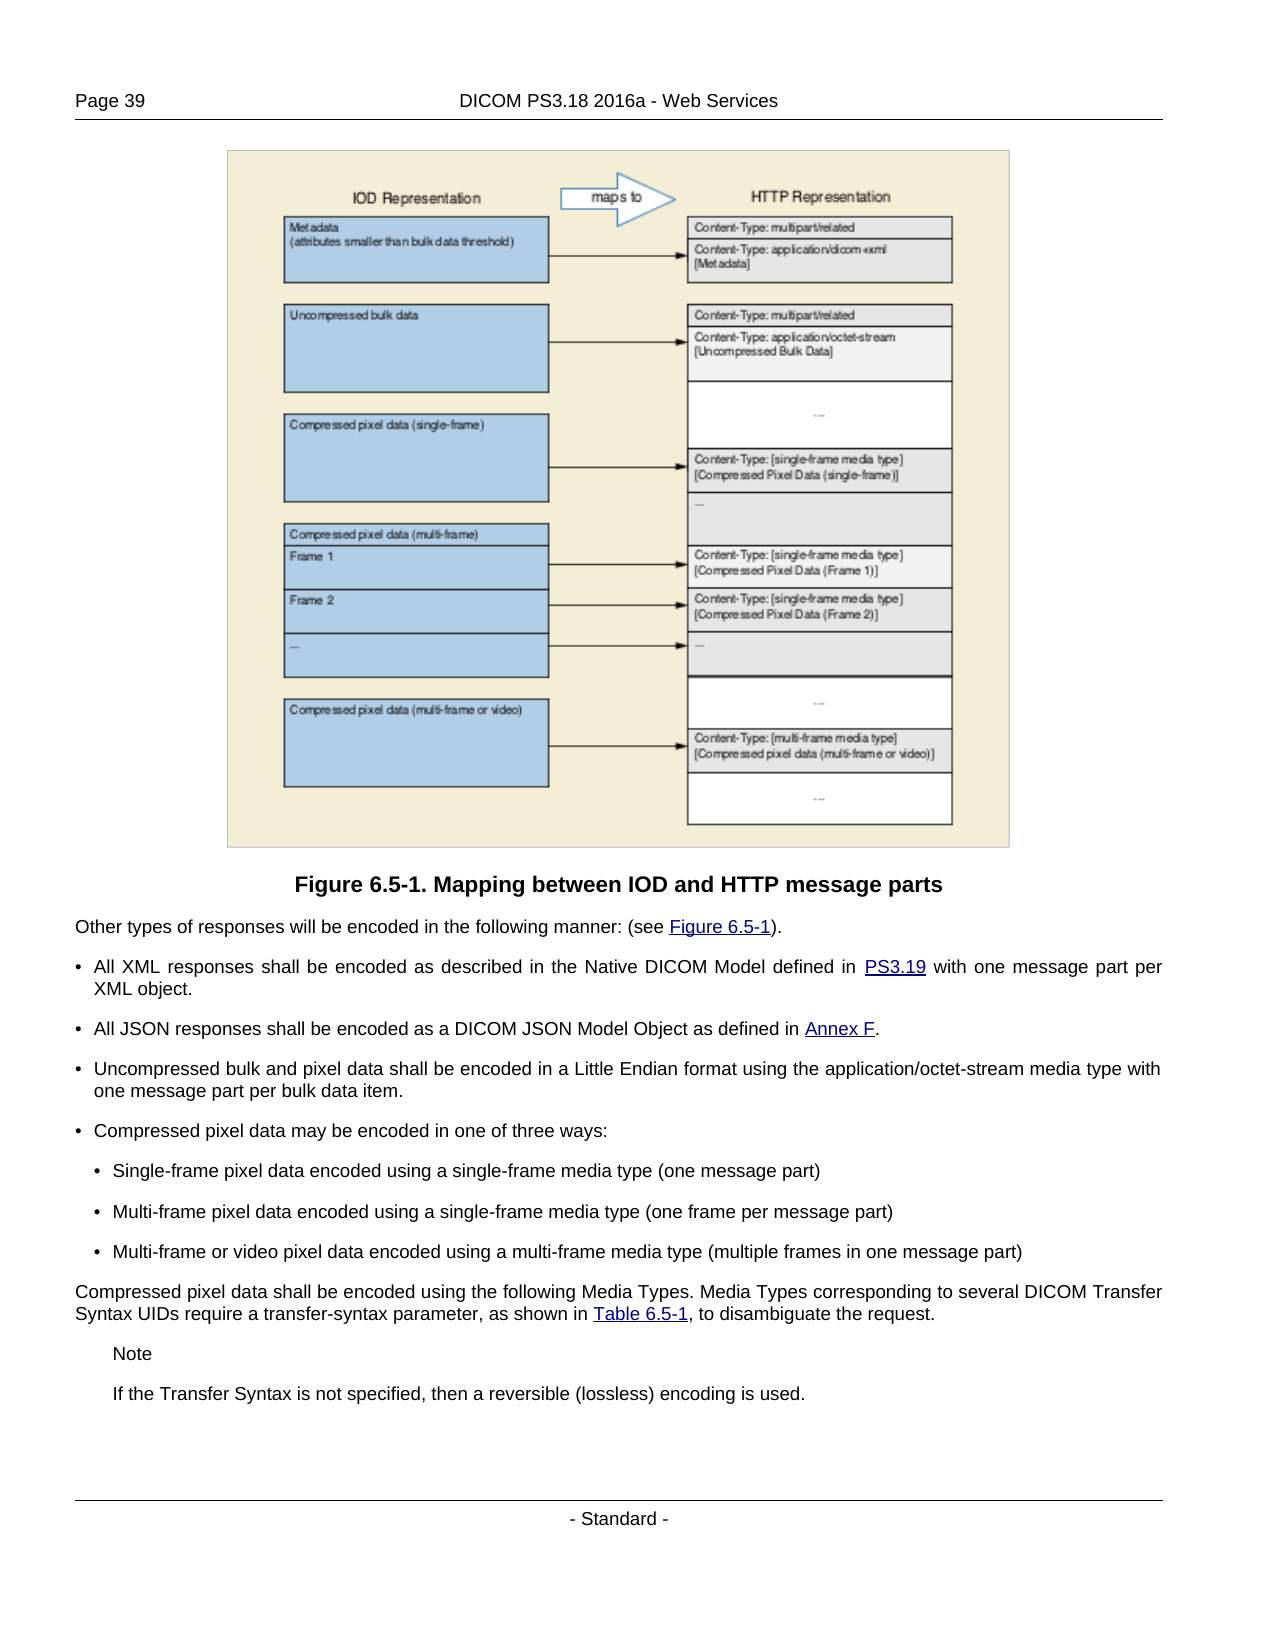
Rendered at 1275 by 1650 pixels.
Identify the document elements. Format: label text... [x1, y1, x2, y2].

list Compressed pixel data may be encoded in one of three ways: [75, 1120, 1162, 1141]
list Multi-frame pixel data encoded using a single-frame media type (one frame per message part) [94, 1200, 1162, 1222]
list All JSON responses shall be encoded as a DICOM JSON Model Object as defined in Annex F. [75, 1018, 1162, 1039]
list Single-frame pixel data encoded using a single-frame media type (one message part) [94, 1160, 1162, 1182]
text Note [112, 1343, 1125, 1364]
list Multi-frame or video pixel data encoded using a multi-frame media type (multiple frames in one message part) [94, 1241, 1162, 1262]
picture [226, 150, 1011, 849]
text Compressed pixel data shall be encoded using the following Media Types. Media Types corresponding to several DICOM Transfer Syntax UIDs require a transfer-syntax parameter, as shown in Table 6.5-1, to disambiguate the request. [75, 1281, 1162, 1324]
text Other types of responses will be encoded in the following manner: (see Figure 6.5-1). [75, 915, 1162, 937]
list All XML responses shall be encoded as described in the Native DICOM Model defined in PS3.19 with one message part per XML object. [75, 956, 1162, 999]
text If the Transfer Syntax is not specified, then a reversible (lossless) encoding is used. [112, 1383, 1125, 1405]
text Figure 6.5-1. Mapping between IOD and HTTP message parts [75, 871, 1162, 897]
list Uncompressed bulk and pixel data shall be encoded in a Little Endian format using the application/octet-stream media type with one message part per bulk data item. [75, 1058, 1162, 1101]
